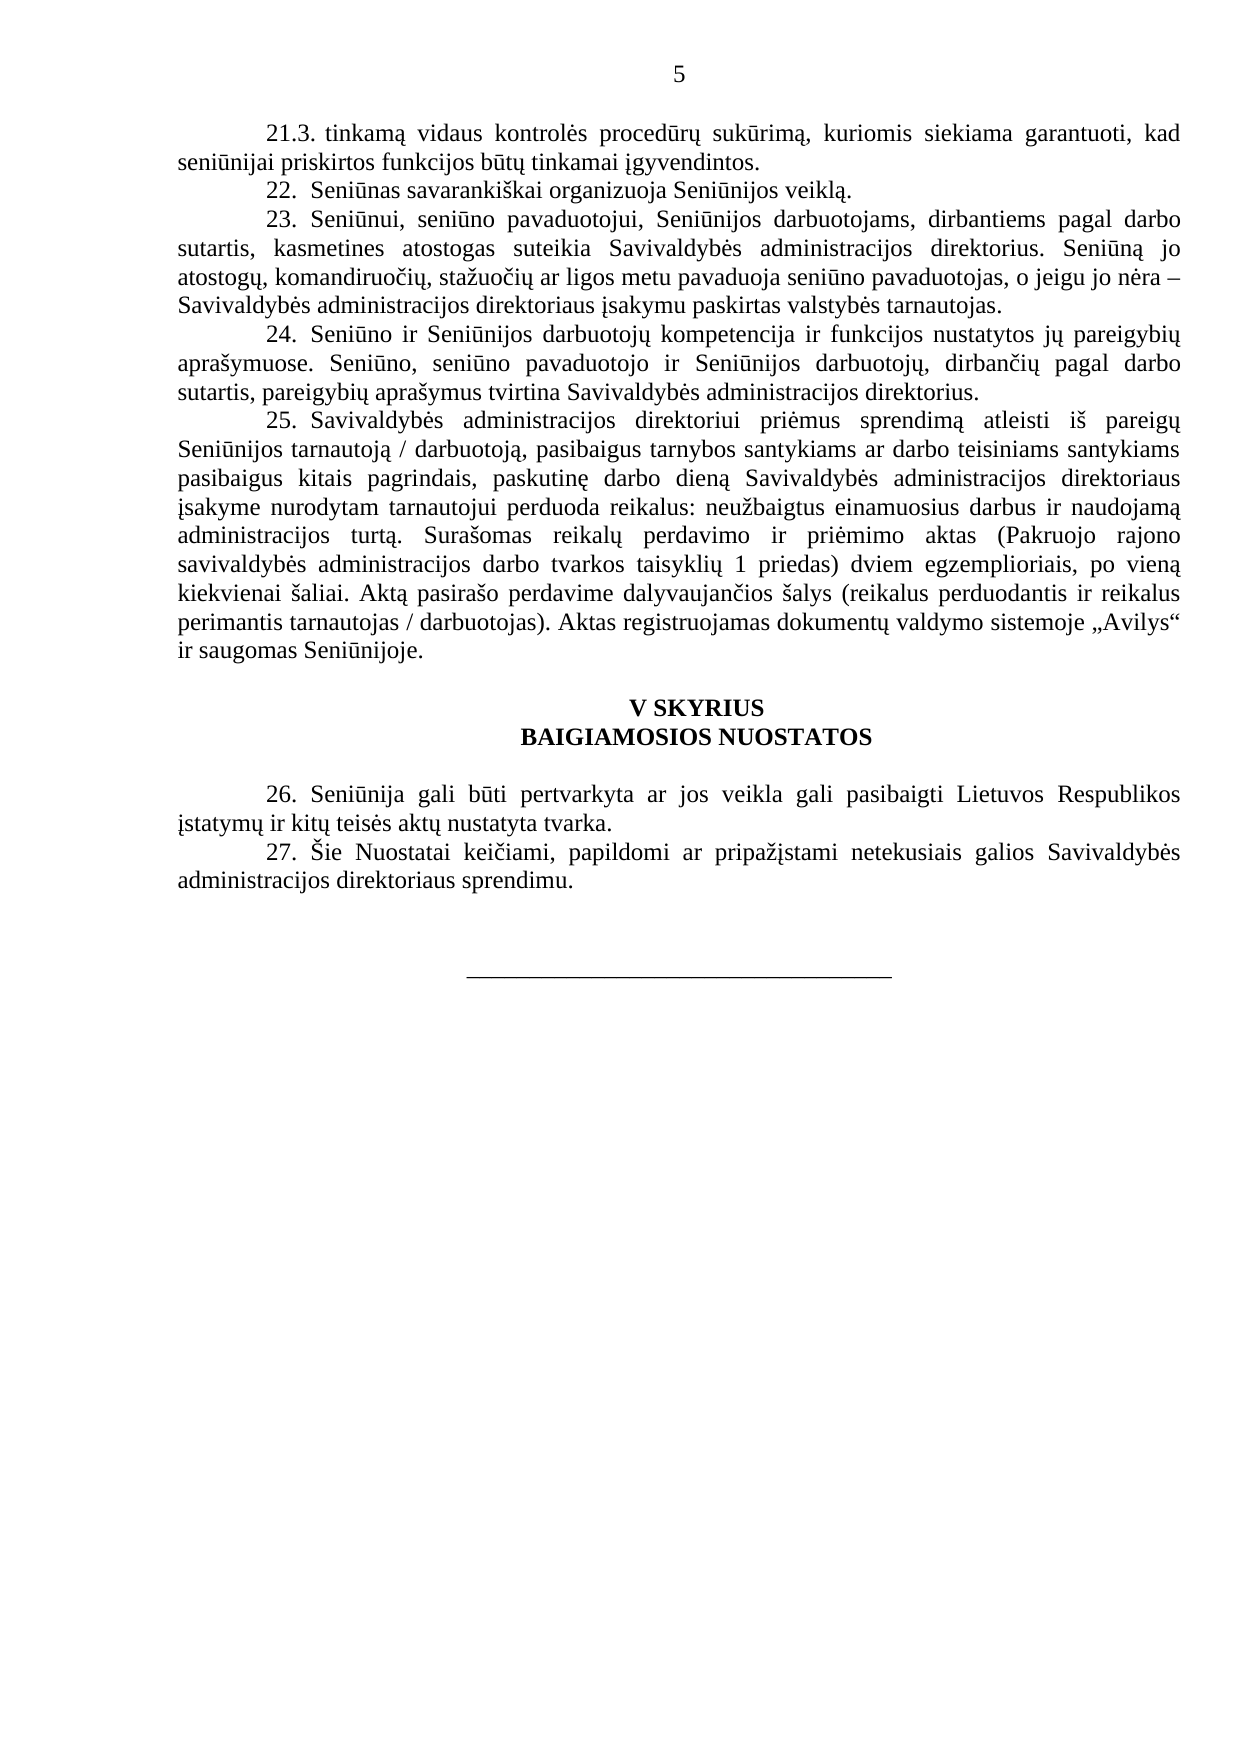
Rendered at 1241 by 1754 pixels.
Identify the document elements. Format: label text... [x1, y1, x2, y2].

text 21.3. tinkamą vidaus kontrolės procedūrų sukūrimą, kuriomis siekiama garantuoti, kad seniūnijai priskirtos funkcijos būtų tinkamai įgyvendintos. [177, 118, 1181, 176]
text 26. Seniūnija gali būti pertvarkyta ar jos veikla gali pasibaigti Lietuvos Respublikos įstatymų ir kitų teisės aktų nustatyta tvarka. [177, 779, 1181, 837]
text 27. Šie Nuostatai keičiami, papildomi ar pripažįstami netekusiais galios Savivaldybės administracijos direktoriaus sprendimu. [177, 837, 1181, 894]
text 24. Seniūno ir Seniūnijos darbuotojų kompetencija ir funkcijos nustatytos jų pareigybių aprašymuose. Seniūno, seniūno pavaduotojo ir Seniūnijos darbuotojų, dirbančių pagal darbo sutartis, pareigybių aprašymus tvirtina Savivaldybės administracijos direktorius. [177, 319, 1181, 406]
text 25. Savivaldybės administracijos direktoriui priėmus sprendimą atleisti iš pareigų Seniūnijos tarnautoją / darbuotoją, pasibaigus tarnybos santykiams ar darbo teisiniams santykiams pasibaigus kitais pagrindais, paskutinę darbo dieną Savivaldybės administracijos direktoriaus įsakyme nurodytam tarnautojui perduoda reikalus: neužbaigtus einamuosius darbus ir naudojamą administracijos turtą. Surašomas reikalų perdavimo ir priėmimo aktas (Pakruojo rajono savivaldybės administracijos darbo tvarkos taisyklių 1 priedas) dviem egzemplioriais, po vieną kiekvienai šaliai. Aktą pasirašo perdavime dalyvaujančios šalys (reikalus perduodantis ir reikalus perimantis tarnautojas / darbuotojas). Aktas registruojamas dokumentų valdymo sistemoje „Avilys“ ir saugomas Seniūnijoje. [177, 406, 1181, 664]
text 22. Seniūnas savarankiškai organizuoja Seniūnijos veiklą. [177, 176, 1216, 204]
subtitle V SKYRIUS [177, 693, 1216, 722]
subtitle BAIGIAMOSIOS NUOSTATOS [177, 722, 1216, 751]
text 23. Seniūnui, seniūno pavaduotojui, Seniūnijos darbuotojams, dirbantiems pagal darbo sutartis, kasmetines atostogas suteikia Savivaldybės administracijos direktorius. Seniūną jo atostogų, komandiruočių, stažuočių ar ligos metu pavaduoja seniūno pavaduotojas, o jeigu jo nėra – Savivaldybės administracijos direktoriaus įsakymu paskirtas valstybės tarnautojas. [177, 204, 1181, 319]
text __________________________________ [177, 952, 1181, 981]
